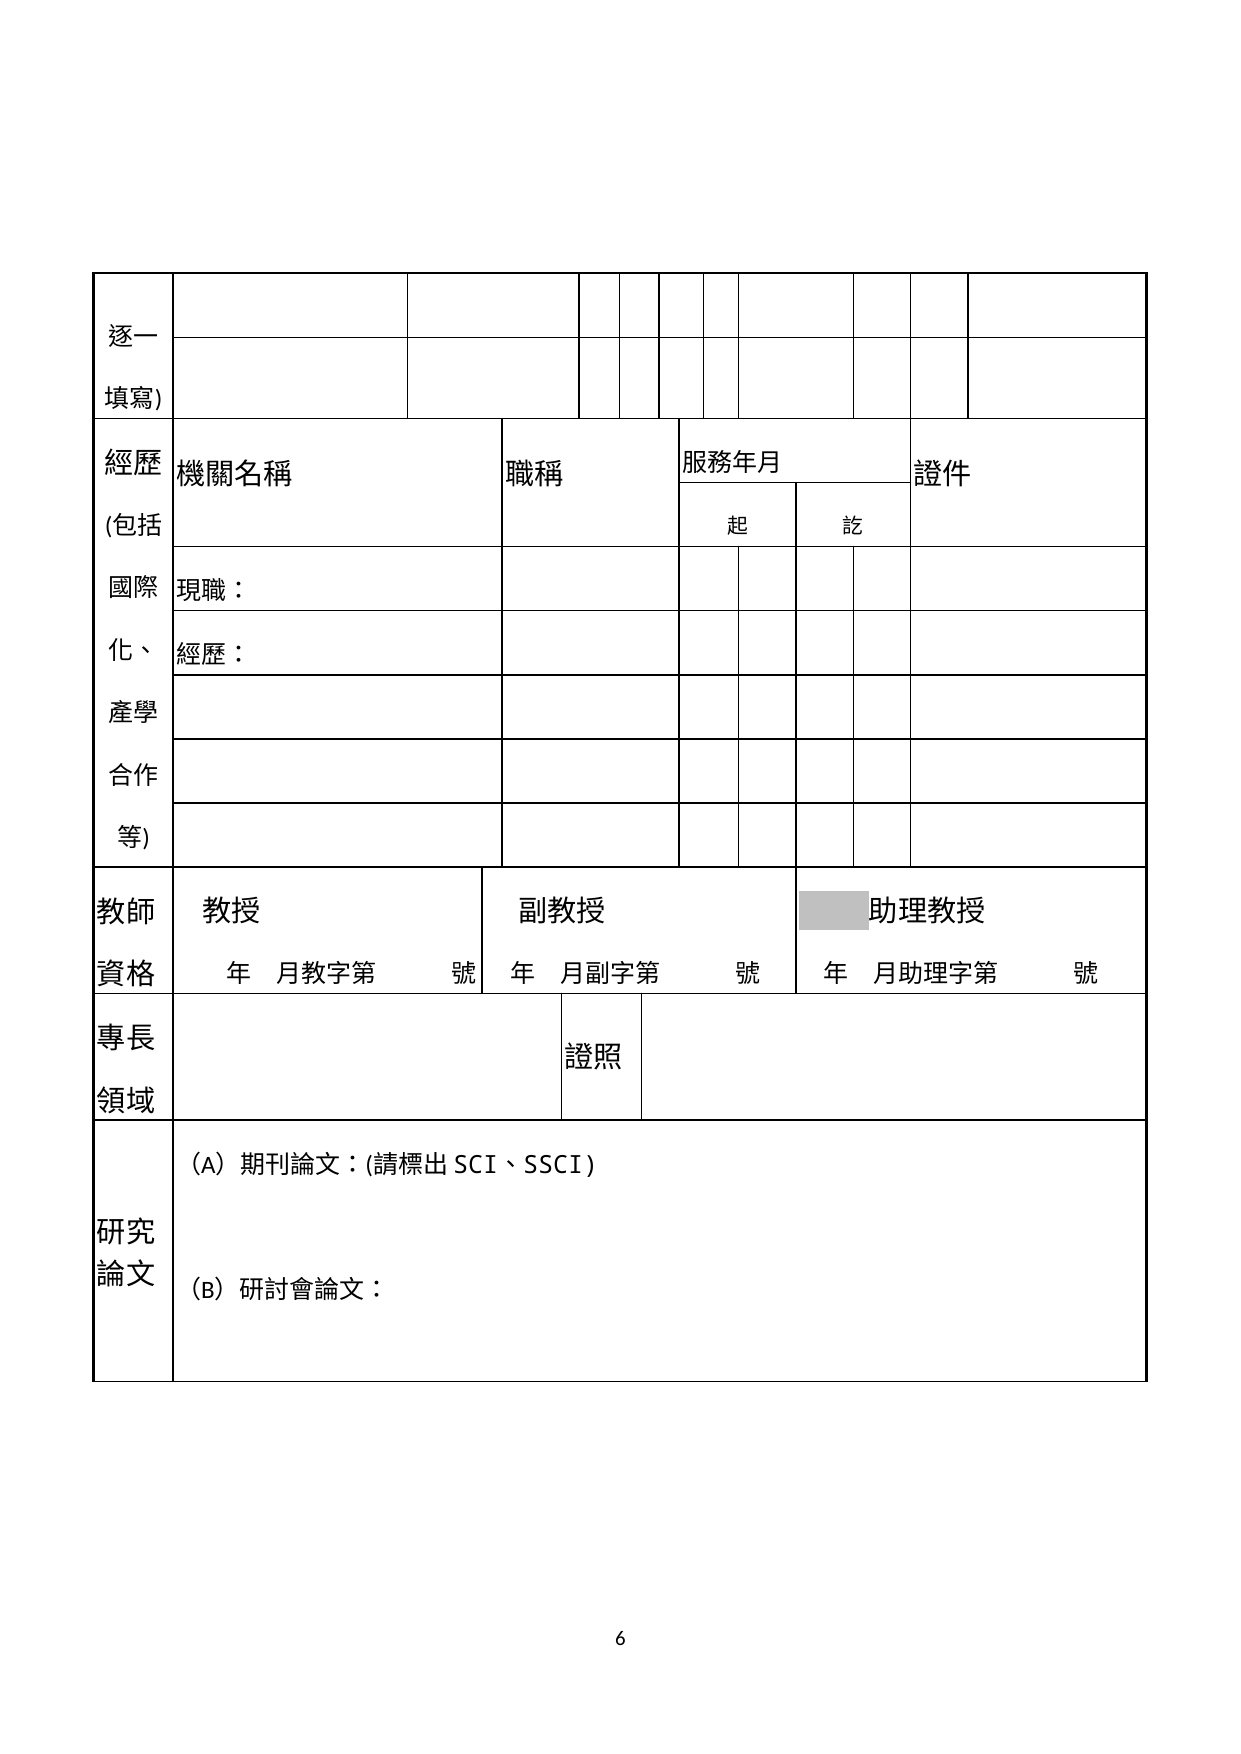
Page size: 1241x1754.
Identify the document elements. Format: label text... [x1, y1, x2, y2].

table_cell [739, 547, 795, 610]
table_cell [797, 547, 853, 610]
table_cell [408, 274, 578, 336]
table_cell [797, 611, 853, 674]
table_cell [580, 274, 619, 336]
table_cell [911, 547, 1145, 610]
table_cell 逐一填寫) [95, 274, 172, 418]
table_cell [854, 804, 910, 866]
table_cell [174, 804, 501, 866]
table_cell 訖 [797, 483, 910, 546]
table_cell [854, 676, 910, 738]
table_cell [739, 338, 853, 418]
table_cell [680, 804, 738, 866]
table_cell [704, 274, 738, 336]
table_cell [174, 274, 407, 336]
table_cell [642, 994, 1145, 1119]
table_cell 起 [680, 483, 795, 546]
table_cell [739, 611, 795, 674]
table_cell 現職： [174, 547, 501, 610]
table_cell 證件 [911, 419, 1145, 546]
table_cell [797, 804, 853, 866]
table_cell [174, 994, 561, 1119]
table_cell [174, 338, 407, 418]
table_cell [620, 338, 658, 418]
table_cell [797, 676, 853, 738]
table_cell 機關名稱 [174, 419, 501, 546]
table_cell 服務年月 [680, 419, 910, 482]
table_cell [503, 804, 678, 866]
table_cell [660, 338, 703, 418]
table_cell [620, 274, 658, 336]
table_cell [503, 547, 678, 610]
table_cell [174, 676, 501, 738]
table_cell 教師 資格 [95, 868, 172, 993]
table_cell [854, 274, 910, 336]
table_cell [174, 740, 501, 802]
table_cell [739, 676, 795, 738]
table_cell [704, 338, 738, 418]
table_cell [854, 740, 910, 802]
table_cell [503, 676, 678, 738]
table_cell [503, 611, 678, 674]
table_cell 經歷(包括國際化、產學合作等) [95, 419, 172, 866]
table_cell [911, 676, 1145, 738]
table_cell [660, 274, 703, 336]
table_cell [739, 740, 795, 802]
table_cell 證照 [562, 994, 641, 1119]
table_cell [854, 338, 910, 418]
table_cell [911, 274, 967, 336]
table_cell 經歷： [174, 611, 501, 674]
table_cell [680, 740, 738, 802]
table_cell [408, 338, 578, 418]
table_cell 教授 年 月教字第 號 [174, 868, 481, 993]
table_cell [969, 338, 1145, 418]
table_cell [739, 804, 795, 866]
table_cell [911, 740, 1145, 802]
table_cell [969, 274, 1145, 336]
table_cell [911, 804, 1145, 866]
table_cell [503, 740, 678, 802]
table_cell [911, 611, 1145, 674]
table_cell 副教授 年 月副字第 號 [483, 868, 795, 993]
table_cell [739, 274, 853, 336]
table_cell [911, 338, 967, 418]
table_cell 職稱 [503, 419, 678, 546]
table_cell [797, 740, 853, 802]
table_cell 研究論文 [95, 1121, 172, 1381]
table_cell 助理教授 年 月助理字第 號 [797, 868, 1145, 993]
table_cell （A）期刊論文：(請標出SCI、SSCI) （B）研討會論文： [174, 1121, 1145, 1381]
table_cell [854, 547, 910, 610]
table_cell [580, 338, 619, 418]
table_cell [854, 611, 910, 674]
table_cell [680, 547, 738, 610]
table_cell [680, 676, 738, 738]
table_cell [680, 611, 738, 674]
table_cell 專長 領域 [95, 994, 172, 1119]
